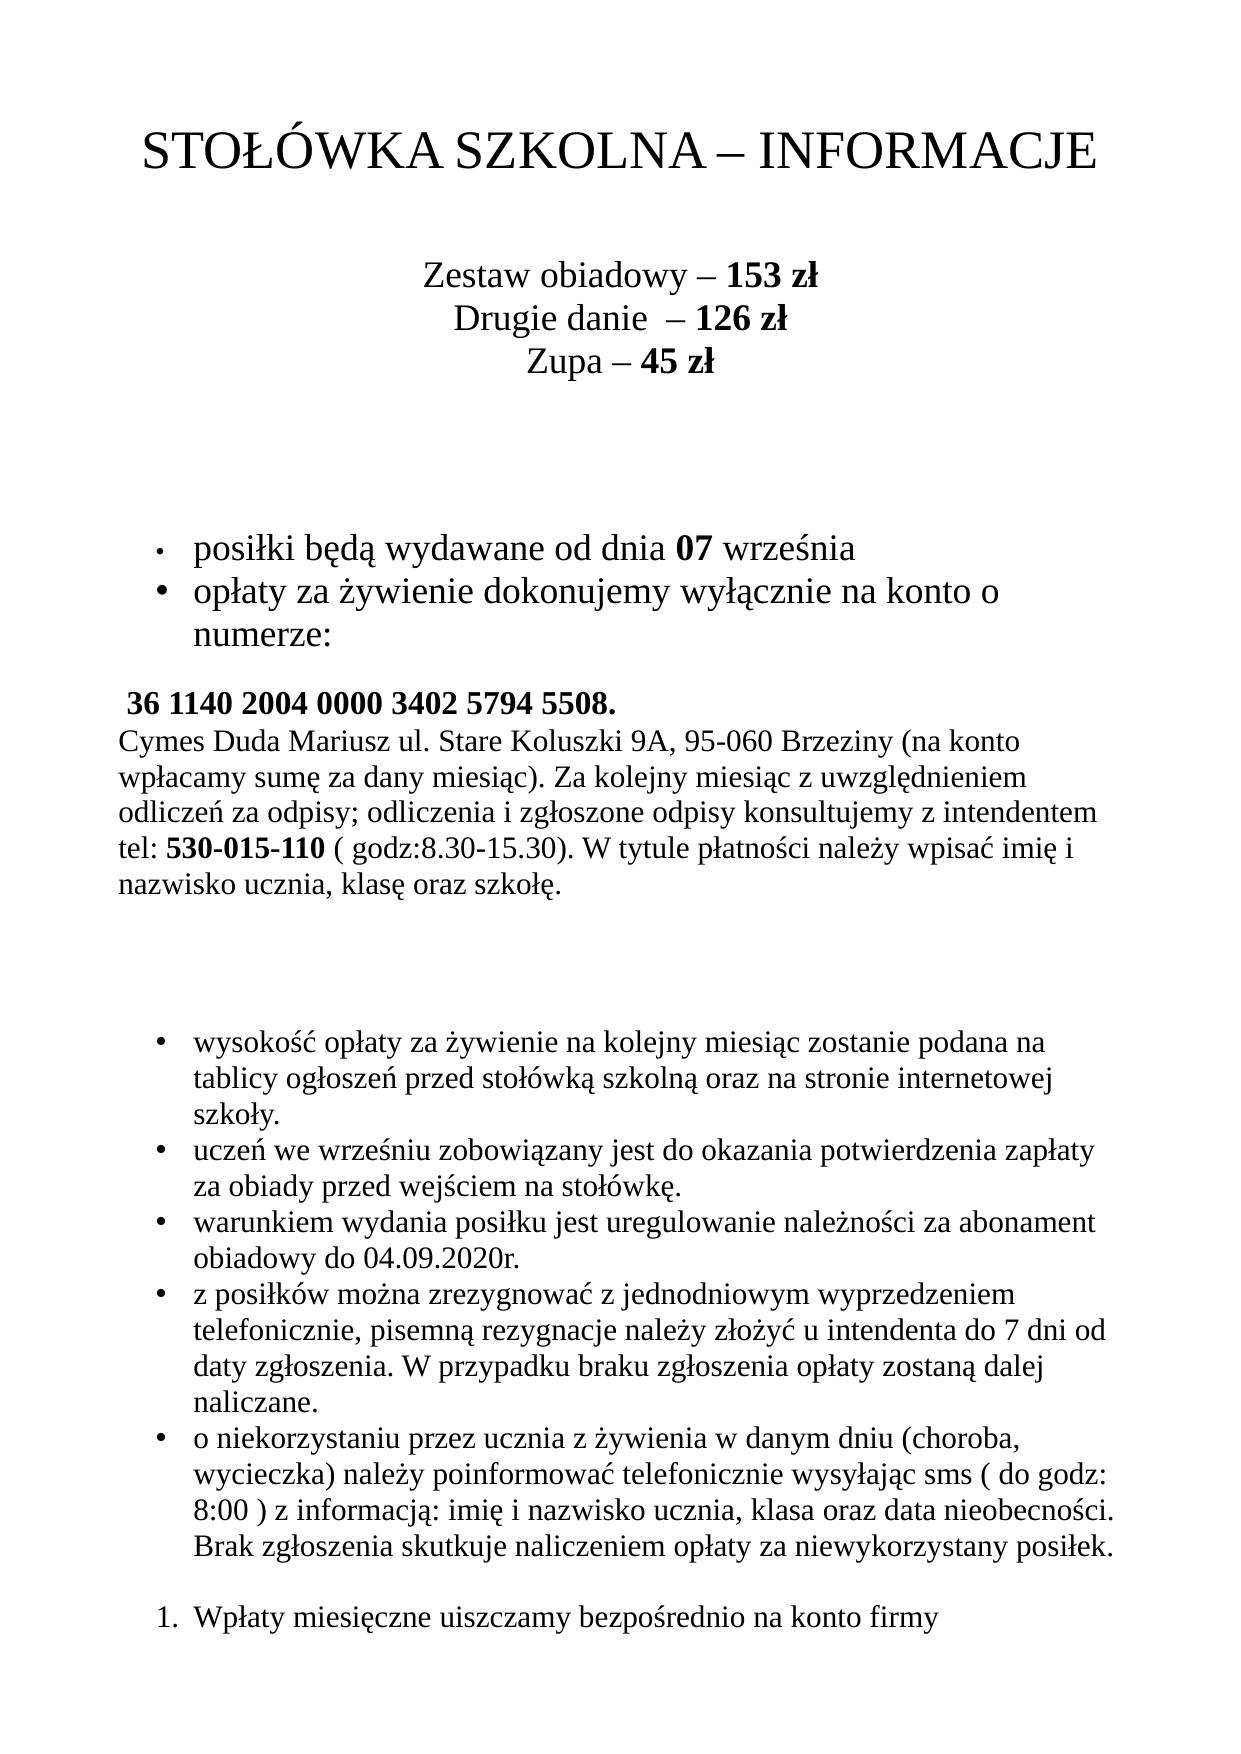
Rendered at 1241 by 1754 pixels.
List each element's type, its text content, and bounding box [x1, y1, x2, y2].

list z posiłków można zrezygnować z jednodniowym wyprzedzeniem telefonicznie, pisemną rezygnacje należy złożyć u intendenta do 7 dni od daty zgłoszenia. W przypadku braku zgłoszenia opłaty zostaną dalej naliczane. [156, 1275, 1122, 1419]
list uczeń we wrześniu zobowiązany jest do okazania potwierdzenia zapłaty za obiady przed wejściem na stołówkę. [156, 1132, 1122, 1203]
list o niekorzystaniu przez ucznia z żywienia w danym dniu (choroba, wycieczka) należy poinformować telefonicznie wysyłając sms ( do godz: 8:00 ) z informacją: imię i nazwisko ucznia, klasa oraz data nieobecności. Brak zgłoszenia skutkuje naliczeniem opłaty za niewykorzystany posiłek. [156, 1419, 1122, 1563]
text Drugie danie – 126 zł [118, 295, 1122, 338]
text Zupa – 45 zł [118, 338, 1122, 382]
list warunkiem wydania posiłku jest uregulowanie należności za abonament obiadowy do 04.09.2020r. [156, 1203, 1122, 1275]
list opłaty za żywienie dokonujemy wyłącznie na konto o numerze: [156, 568, 1122, 655]
list posiłki będą wydawane od dnia 07 września [156, 525, 1122, 568]
text Zestaw obiadowy – 153 zł [118, 252, 1122, 295]
text Cymes Duda Mariusz ul. Stare Koluszki 9A, 95-060 Brzeziny (na konto wpłacamy sumę za dany miesiąc). Za kolejny miesiąc z uwzględnieniem odliczeń za odpisy; odliczenia i zgłoszone odpisy konsultujemy z intendentem tel: 530-015-110 ( godz:8.30-15.30). W tytule płatności należy wpisać imię i nazwisko ucznia, klasę oraz szkołę. [118, 722, 1122, 902]
text STOŁÓWKA SZKOLNA – INFORMACJE [118, 118, 1122, 180]
text 36 1140 2004 0000 3402 5794 5508. [118, 683, 1122, 722]
list wysokość opłaty za żywienie na kolejny miesiąc zostanie podana na tablicy ogłoszeń przed stołówką szkolną oraz na stronie internetowej szkoły. [156, 1024, 1122, 1132]
list Wpłaty miesięczne uiszczamy bezpośrednio na konto firmy [156, 1599, 1122, 1635]
